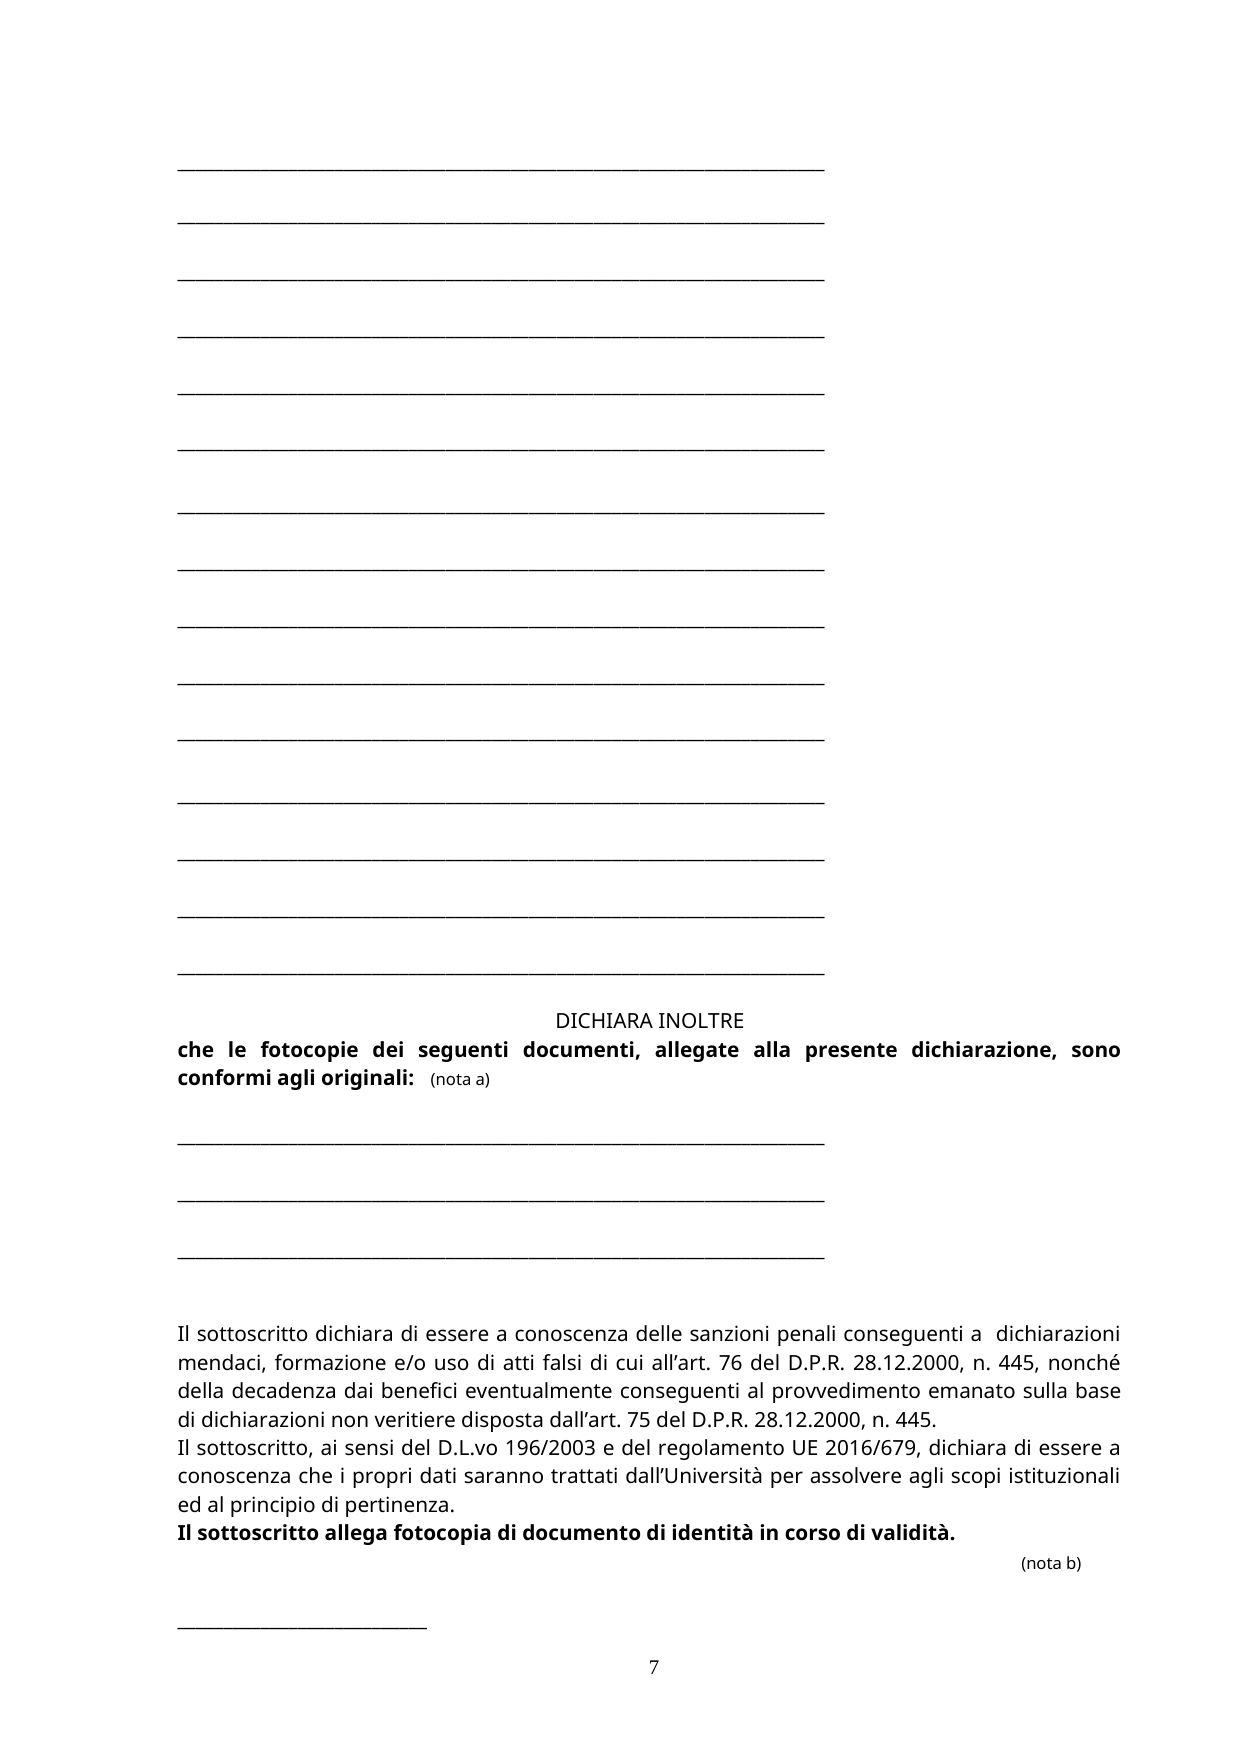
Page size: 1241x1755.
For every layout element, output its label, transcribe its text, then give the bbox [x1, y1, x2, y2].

text ______________________________________________________________________ [177, 893, 1122, 921]
text ______________________________________________________________________ [177, 950, 1122, 978]
text ______________________________________________________________________ [177, 836, 1122, 864]
text ______________________________________________________________________ [177, 1177, 1122, 1206]
text Il sottoscritto, ai sensi del D.L.vo 196/2003 e del regolamento UE 2016/679, dichiara di essere a conoscenza che i propri dati saranno trattati dall’Università per assolvere agli scopi istituzionali ed al principio di pertinenza. [177, 1433, 1122, 1518]
text ______________________________________________________________________ [177, 779, 1122, 807]
text ______________________________________________________________________ [177, 1234, 1122, 1262]
text ______________________________________________________________________ [177, 313, 1122, 341]
text ______________________________________________________________________ [177, 427, 1122, 455]
text ______________________________________________________________________ [177, 660, 1122, 688]
text ______________________________________________________________________ [177, 717, 1122, 745]
text Il sottoscritto dichiara di essere a conoscenza delle sanzioni penali conseguenti a dichiarazioni mendaci, formazione e/o uso di atti falsi di cui all’art. 76 del D.P.R. 28.12.2000, n. 445, nonché della decadenza dai benefici eventualmente conseguenti al provvedimento emanato sulla base di dichiarazioni non veritiere disposta dall’art. 75 del D.P.R. 28.12.2000, n. 445. [177, 1319, 1122, 1433]
text ______________________________________________________________________ [177, 199, 1122, 227]
text ______________________________________________________________________ [177, 603, 1122, 631]
text che le fotocopie dei seguenti documenti, allegate alla presente dichiarazione, sono conformi agli originali: (nota a) [177, 1035, 1122, 1092]
text ___________________________ [177, 1604, 1122, 1632]
text ______________________________________________________________________ [177, 546, 1122, 574]
text ______________________________________________________________________ [177, 370, 1122, 398]
text ______________________________________________________________________ [177, 1120, 1122, 1149]
text ______________________________________________________________________ [177, 489, 1122, 517]
text ______________________________________________________________________ [177, 256, 1122, 284]
text Il sottoscritto allega fotocopia di documento di identità in corso di validità. [177, 1518, 1122, 1547]
text ______________________________________________________________________ [177, 147, 1122, 175]
text (nota b) [177, 1547, 1122, 1575]
subtitle DICHIARA INOLTRE [177, 1007, 1122, 1035]
